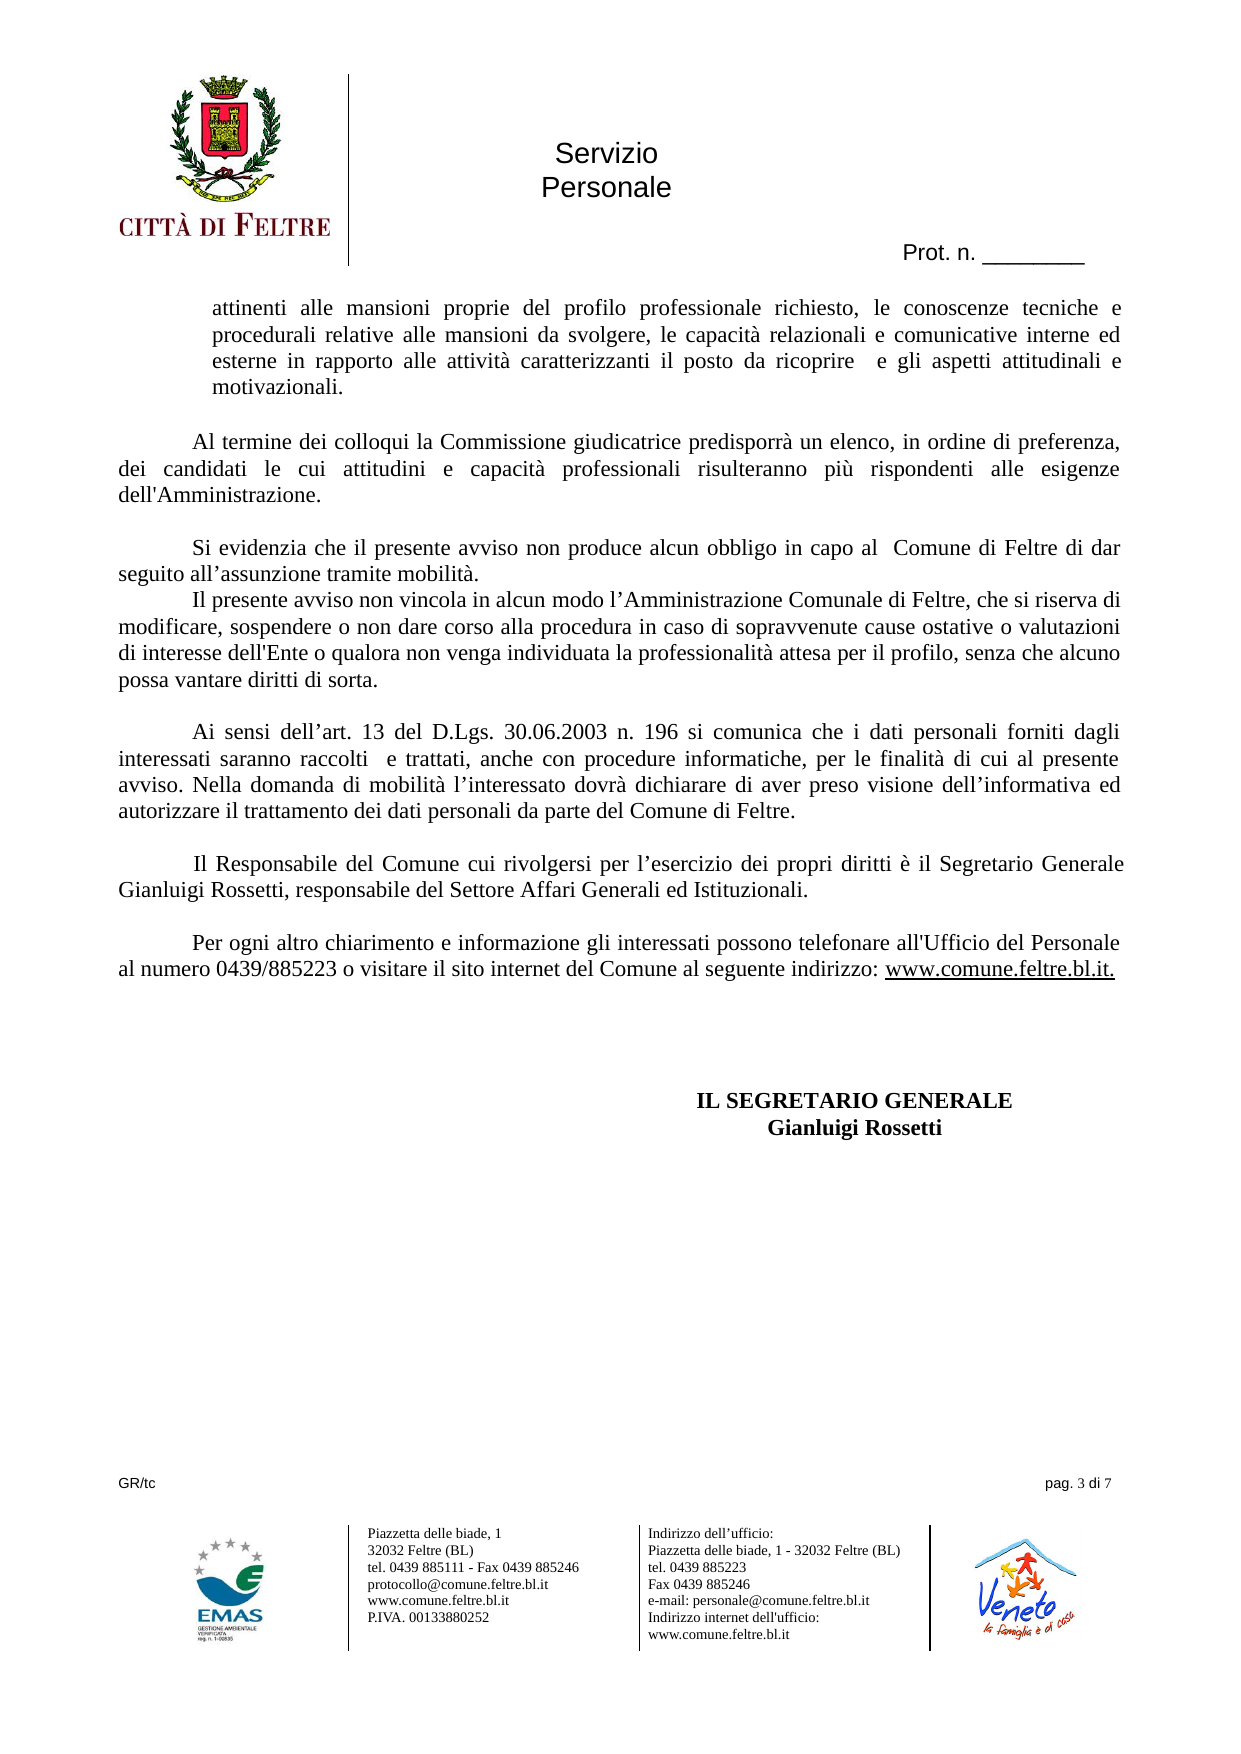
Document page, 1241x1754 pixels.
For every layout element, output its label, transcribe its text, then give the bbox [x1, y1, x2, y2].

text Gianluigi Rossetti [587, 1113, 1122, 1140]
text Il Responsabile del Comune cui rivolgersi per l’esercizio dei propri diritti è il Segretario Generale Gianluigi Rossetti, responsabile del Settore Affari Generali ed Istituzionali. [118, 850, 1126, 903]
text Per ogni altro chiarimento e informazione gli interessati possono telefonare all'Ufficio del Personale al numero 0439/885223 o visitare il sito internet del Comune al seguente indirizzo: www.comune.feltre.bl.it. [118, 929, 1122, 982]
text IL SEGRETARIO GENERALE [587, 1087, 1122, 1113]
picture [175, 1526, 300, 1650]
picture [119, 75, 330, 236]
list attinenti alle mansioni proprie del profilo professionale richiesto, le conoscenze tecniche e procedurali relative alle mansioni da svolgere, le capacità relazionali e comunicative interne ed esterne in rapporto alle attività caratterizzanti il posto da ricoprire e gli aspetti attitudinali e motivazionali. [174, 294, 1122, 400]
text Al termine dei colloqui la Commissione giudicatrice predisporrà un elenco, in ordine di preferenza, dei candidati le cui attitudini e capacità professionali risulteranno più rispondenti alle esigenze dell'Amministrazione. [118, 428, 1122, 507]
text Si evidenzia che il presente avviso non produce alcun obbligo in capo al Comune di Feltre di dar seguito all’assunzione tramite mobilità. [118, 534, 1122, 587]
text Ai sensi dell’art. 13 del D.Lgs. 30.06.2003 n. 196 si comunica che i dati personali forniti dagli interessati saranno raccolti e trattati, anche con procedure informatiche, per le finalità di cui al presente avviso. Nella domanda di mobilità l’interessato dovrà dichiarare di aver preso visione dell’informativa ed autorizzare il trattamento dei dati personali da parte del Comune di Feltre. [118, 718, 1122, 824]
text Il presente avviso non vincola in alcun modo l’Amministrazione Comunale di Feltre, che si riserva di modificare, sospendere o non dare corso alla procedura in caso di sopravvenute cause ostative o valutazioni di interesse dell'Ente o qualora non venga individuata la professionalità attesa per il profilo, senza che alcuno possa vantare diritti di sorta. [118, 587, 1122, 692]
picture [964, 1526, 1088, 1647]
